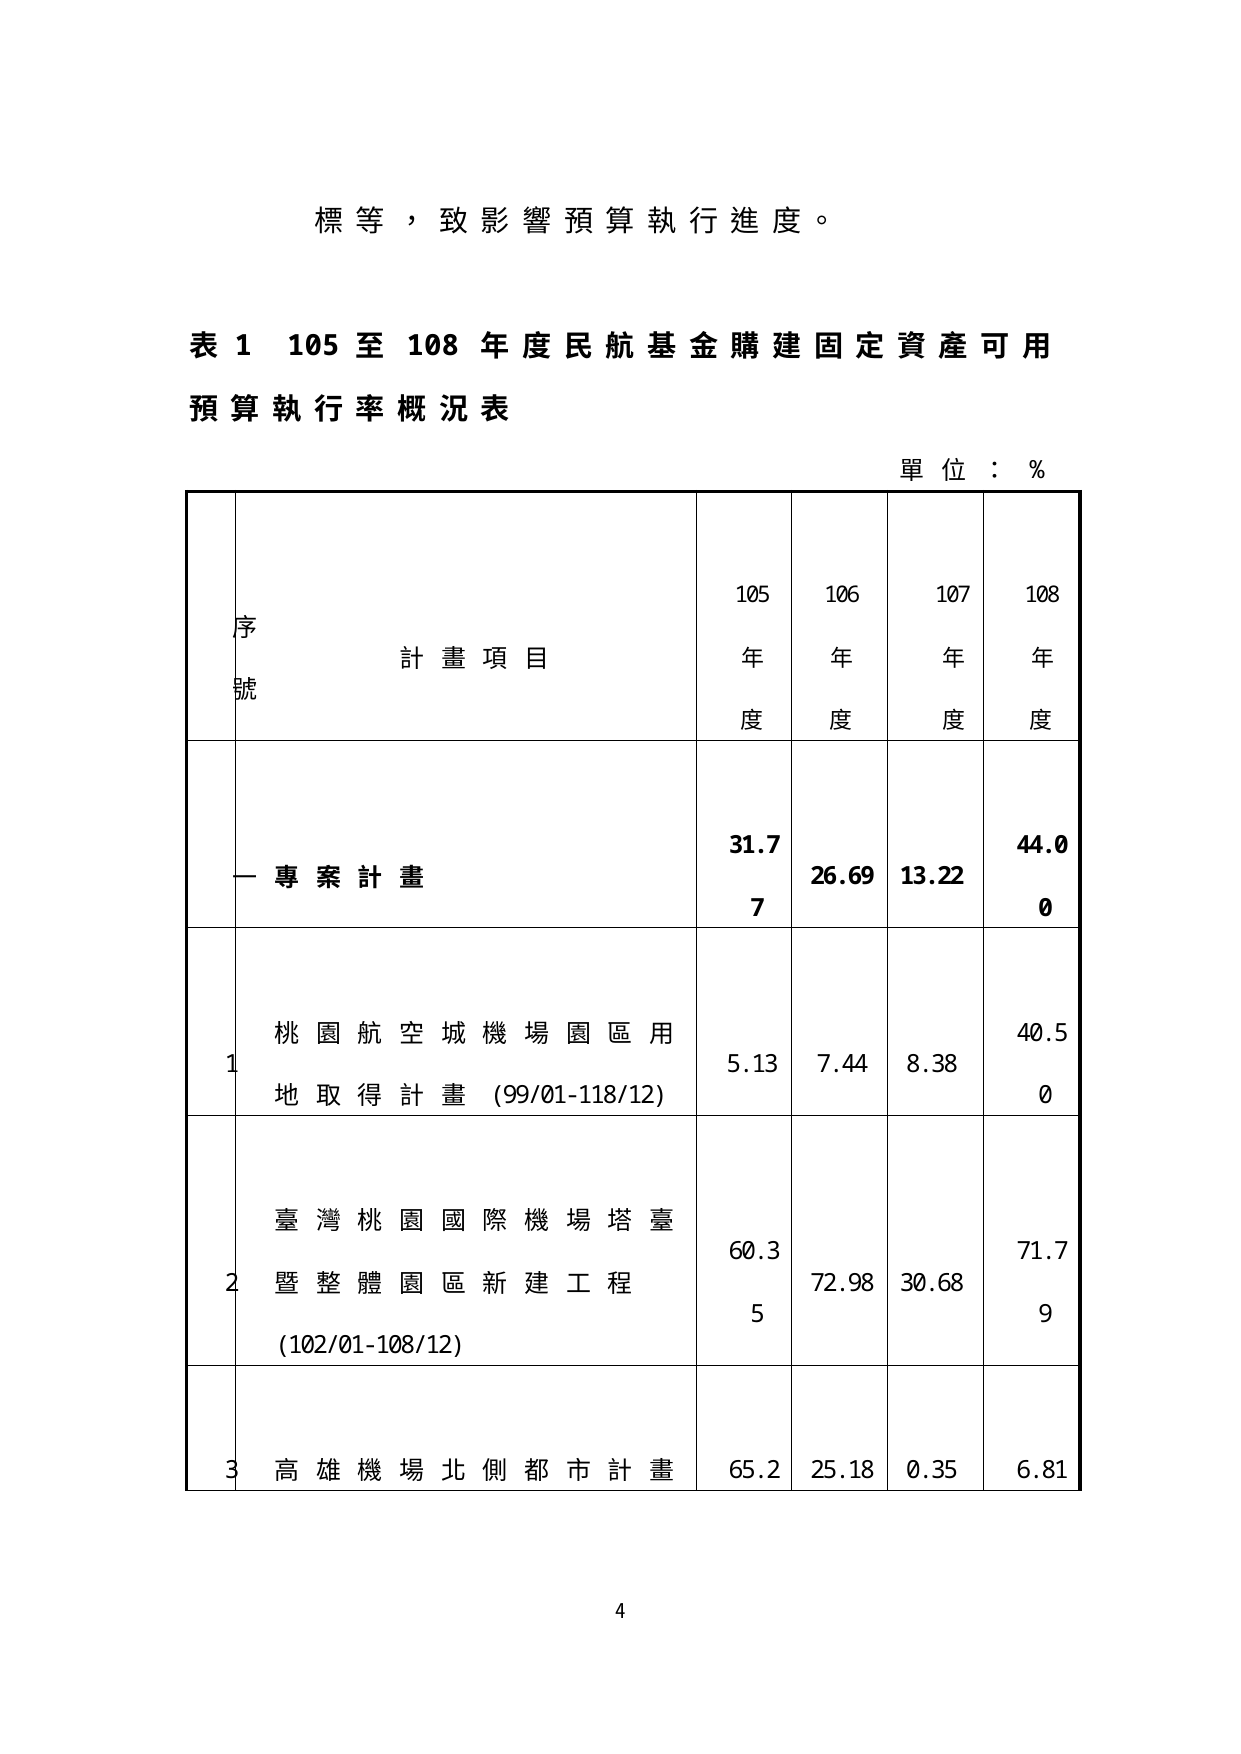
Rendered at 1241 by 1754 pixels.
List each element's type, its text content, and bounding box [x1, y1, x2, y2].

table_cell 44.00 [984, 741, 1078, 927]
table_cell 60.35 [697, 1116, 791, 1365]
text 單位：% [183, 427, 1058, 490]
table_header 計畫項目 [236, 493, 696, 740]
table_header 105年度 [697, 493, 791, 740]
table_cell 0.35 [888, 1366, 983, 1490]
table_cell 40.50 [984, 928, 1078, 1115]
table_cell 65.2 [697, 1366, 791, 1490]
table_cell 1 [188, 928, 235, 1115]
table_cell 高雄機場北側都市計畫劃定為機場用地取得計畫(100/01-105/12) [236, 1366, 696, 1490]
table_cell 5.13 [697, 928, 791, 1115]
table_cell 13.22 [888, 741, 983, 927]
table_cell 26.69 [792, 741, 887, 927]
table_cell 72.98 [792, 1116, 887, 1365]
table_cell 8.38 [888, 928, 983, 1115]
table_cell 臺灣桃園國際機場塔臺暨整體園區新建工程(102/01-108/12) [236, 1116, 696, 1365]
table_header 106年度 [792, 493, 887, 740]
text 標等，致影響預算執行進度。 [271, 177, 1058, 240]
table_header 107年度 [888, 493, 983, 740]
table_cell 71.79 [984, 1116, 1078, 1365]
table_cell 31.77 [697, 741, 791, 927]
table_cell 25.18 [792, 1366, 887, 1490]
table_header 108年度 [984, 493, 1078, 740]
table_cell 一 [188, 741, 235, 927]
table_cell 桃園航空城機場園區用地取得計畫(99/01-118/12) [236, 928, 696, 1115]
text 表1 105至108年度民航基金購建固定資產可用預算執行率概況表 [183, 302, 1058, 427]
table_cell 2 [188, 1116, 235, 1365]
table_cell 專案計畫 [236, 741, 696, 927]
table_cell 30.68 [888, 1116, 983, 1365]
table_cell 6.81 [984, 1366, 1078, 1490]
table_cell 7.44 [792, 928, 887, 1115]
table_cell 3 [188, 1366, 235, 1490]
table_header 序號 [188, 493, 235, 740]
